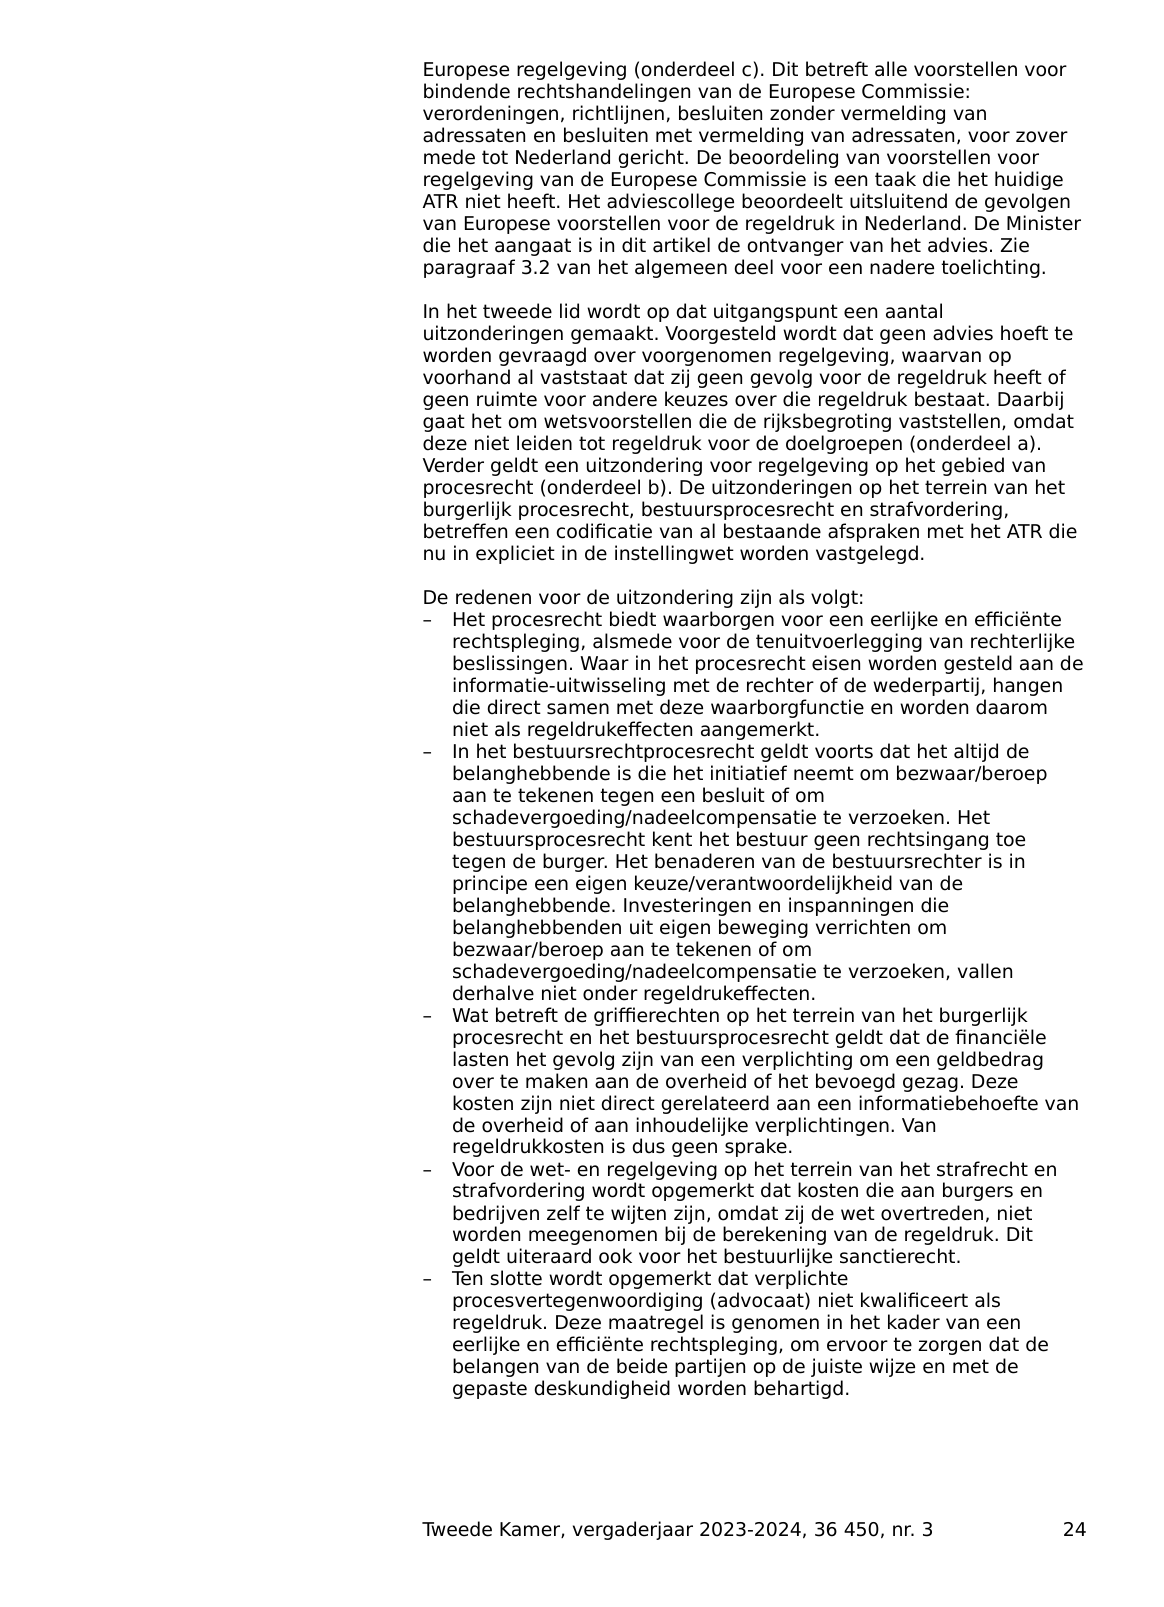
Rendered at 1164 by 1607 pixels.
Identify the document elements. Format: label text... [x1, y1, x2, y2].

text – Het procesrecht biedt waarborgen voor een eerlijke en efficiënte rechtspleging, alsmede voor de tenuitvoerlegging van rechterlijke beslissingen. Waar in het procesrecht eisen worden gesteld aan de informatie-uitwisseling met de rechter of de wederpartij, hangen die direct samen met deze waarborgfunctie en worden daarom niet als regeldrukeffecten aangemerkt. [422, 609, 1087, 741]
text In het tweede lid wordt op dat uitgangspunt een aantal uitzonderingen gemaakt. Voorgesteld wordt dat geen advies hoeft te worden gevraagd over voorgenomen regelgeving, waarvan op voorhand al vaststaat dat zij geen gevolg voor de regeldruk heeft of geen ruimte voor andere keuzes over die regeldruk bestaat. Daarbij gaat het om wetsvoorstellen die de rijksbegroting vaststellen, omdat deze niet leiden tot regeldruk voor de doelgroepen (onderdeel a). Verder geldt een uitzondering voor regelgeving op het gebied van procesrecht (onderdeel b). De uitzonderingen op het terrein van het burgerlijk procesrecht, bestuursprocesrecht en strafvordering, betreffen een codificatie van al bestaande afspraken met het ATR die nu in expliciet in de instellingwet worden vastgelegd. [422, 301, 1087, 565]
text – Wat betreft de griffierechten op het terrein van het burgerlijk procesrecht en het bestuursprocesrecht geldt dat de financiële lasten het gevolg zijn van een verplichting om een geldbedrag over te maken aan de overheid of het bevoegd gezag. Deze kosten zijn niet direct gerelateerd aan een informatiebehoefte van de overheid of aan inhoudelijke verplichtingen. Van regeldrukkosten is dus geen sprake. [422, 1004, 1087, 1158]
text – Ten slotte wordt opgemerkt dat verplichte procesvertegenwoordiging (advocaat) niet kwalificeert als regeldruk. Deze maatregel is genomen in het kader van een eerlijke en efficiënte rechtspleging, om ervoor te zorgen dat de belangen van de beide partijen op de juiste wijze en met de gepaste deskundigheid worden behartigd. [422, 1268, 1087, 1400]
text De redenen voor de uitzondering zijn als volgt: [422, 587, 1087, 609]
text – In het bestuursrechtprocesrecht geldt voorts dat het altijd de belanghebbende is die het initiatief neemt om bezwaar/beroep aan te tekenen tegen een besluit of om schadevergoeding/nadeelcompensatie te verzoeken. Het bestuursprocesrecht kent het bestuur geen rechtsingang toe tegen de burger. Het benaderen van de bestuursrechter is in principe een eigen keuze/verantwoordelijkheid van de belanghebbende. Investeringen en inspanningen die belanghebbenden uit eigen beweging verrichten om bezwaar/beroep aan te tekenen of om schadevergoeding/nadeelcompensatie te verzoeken, vallen derhalve niet onder regeldrukeffecten. [422, 741, 1087, 1004]
text Europese regelgeving (onderdeel c). Dit betreft alle voorstellen voor bindende rechtshandelingen van de Europese Commissie: verordeningen, richtlijnen, besluiten zonder vermelding van adressaten en besluiten met vermelding van adressaten, voor zover mede tot Nederland gericht. De beoordeling van voorstellen voor regelgeving van de Europese Commissie is een taak die het huidige ATR niet heeft. Het adviescollege beoordeelt uitsluitend de gevolgen van Europese voorstellen voor de regeldruk in Nederland. De Minister die het aangaat is in dit artikel de ontvanger van het advies. Zie paragraaf 3.2 van het algemeen deel voor een nadere toelichting. [422, 59, 1087, 279]
text – Voor de wet- en regelgeving op het terrein van het strafrecht en strafvordering wordt opgemerkt dat kosten die aan burgers en bedrijven zelf te wijten zijn, omdat zij de wet overtreden, niet worden meegenomen bij de berekening van de regeldruk. Dit geldt uiteraard ook voor het bestuurlijke sanctierecht. [422, 1158, 1087, 1268]
